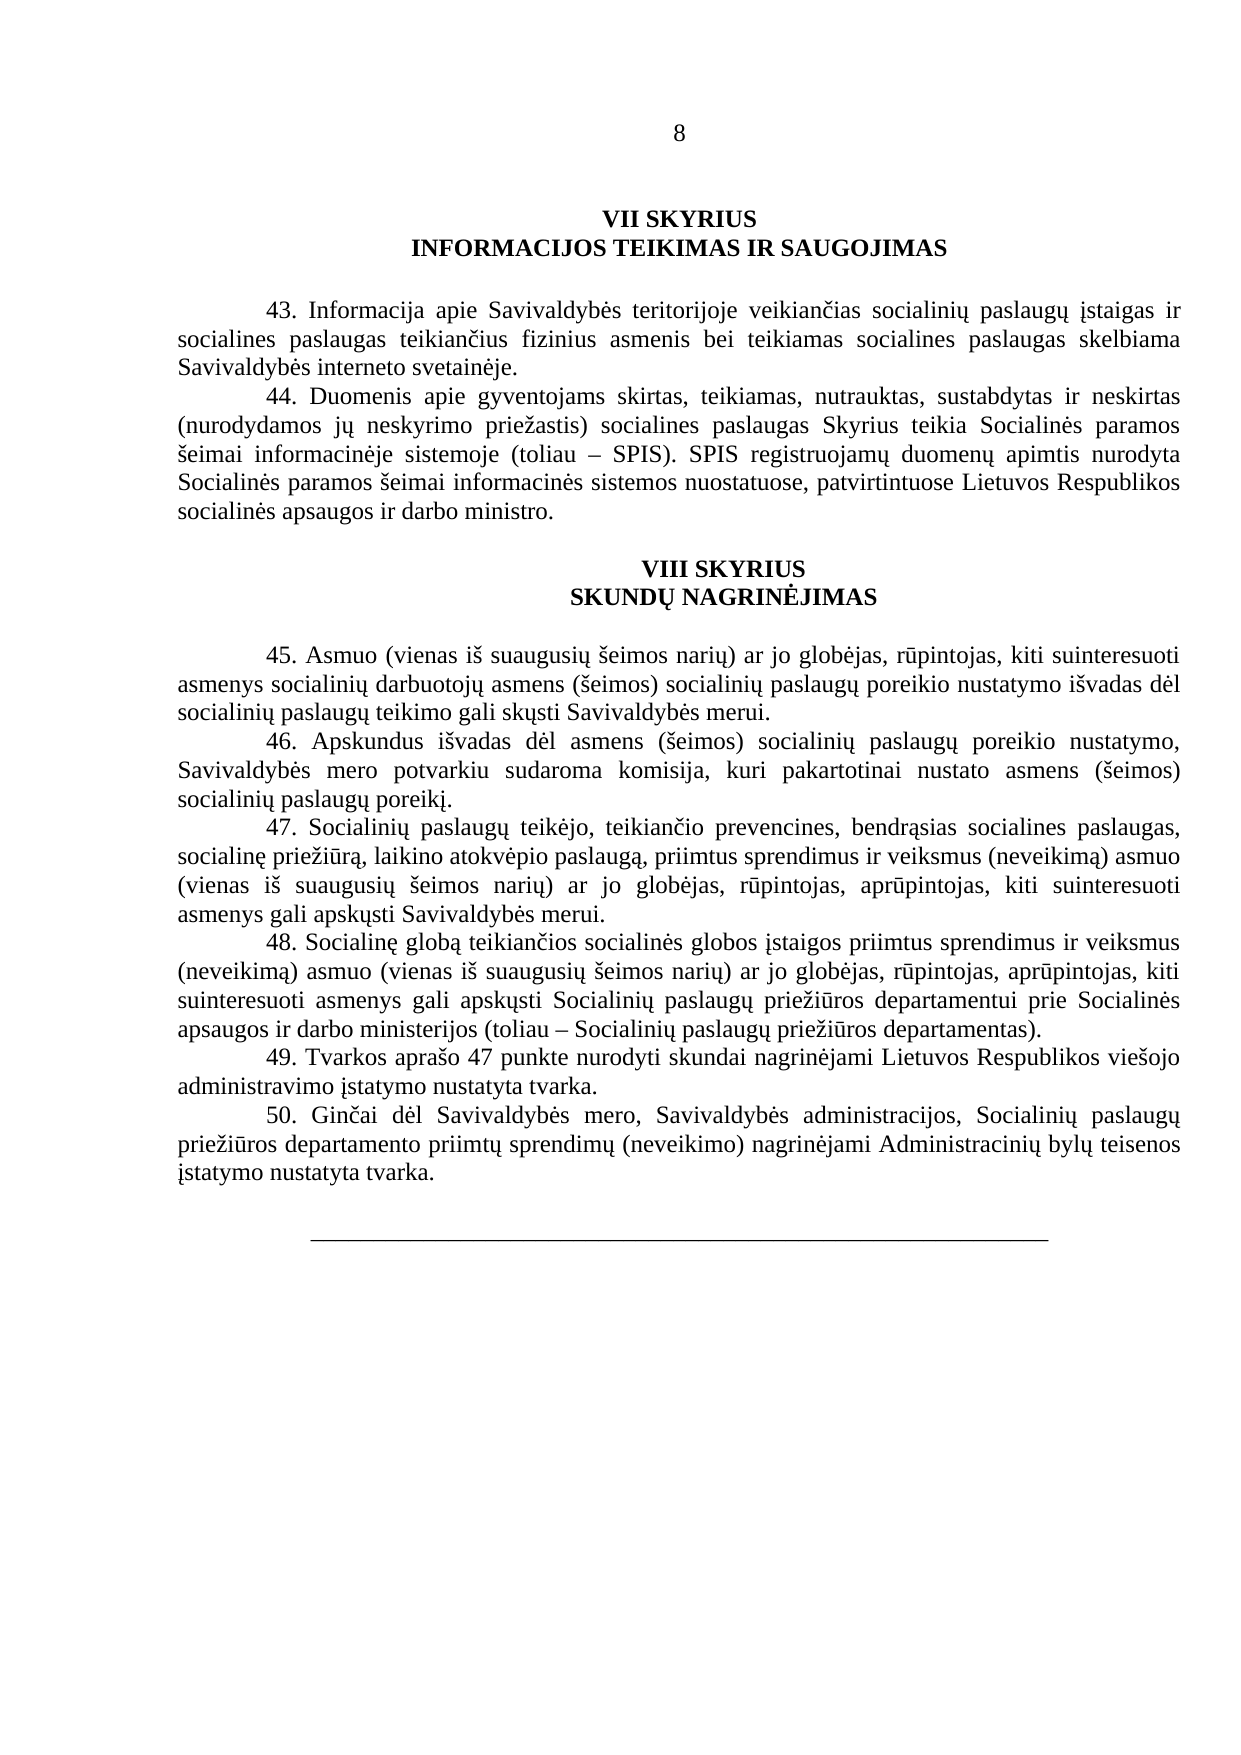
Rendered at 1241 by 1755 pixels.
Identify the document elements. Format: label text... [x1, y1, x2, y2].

text 45. Asmuo (vienas iš suaugusių šeimos narių) ar jo globėjas, rūpintojas, kiti suinteresuoti asmenys socialinių darbuotojų asmens (šeimos) socialinių paslaugų poreikio nustatymo išvadas dėl socialinių paslaugų teikimo gali skųsti Savivaldybės merui. [177, 640, 1181, 726]
text VII SKYRIUS [177, 204, 1181, 233]
text 46. Apskundus išvadas dėl asmens (šeimos) socialinių paslaugų poreikio nustatymo, Savivaldybės mero potvarkiu sudaroma komisija, kuri pakartotinai nustato asmens (šeimos) socialinių paslaugų poreikį. [177, 726, 1181, 812]
text 44. Duomenis apie gyventojams skirtas, teikiamas, nutrauktas, sustabdytas ir neskirtas (nurodydamos jų neskyrimo priežastis) socialines paslaugas Skyrius teikia Socialinės paramos šeimai informacinėje sistemoje (toliau – SPIS). SPIS registruojamų duomenų apimtis nurodyta Socialinės paramos šeimai informacinės sistemos nuostatuose, patvirtintuose Lietuvos Respublikos socialinės apsaugos ir darbo ministro. [177, 381, 1181, 525]
text 47. Socialinių paslaugų teikėjo, teikiančio prevencines, bendrąsias socialines paslaugas, socialinę priežiūrą, laikino atokvėpio paslaugą, priimtus sprendimus ir veiksmus (neveikimą) asmuo (vienas iš suaugusių šeimos narių) ar jo globėjas, rūpintojas, aprūpintojas, kiti suinteresuoti asmenys gali apskųsti Savivaldybės merui. [177, 812, 1181, 927]
text 49. Tvarkos aprašo 47 punkte nurodyti skundai nagrinėjami Lietuvos Respublikos viešojo administravimo įstatymo nustatyta tvarka. [177, 1042, 1181, 1100]
text 50. Ginčai dėl Savivaldybės mero, Savivaldybės administracijos, Socialinių paslaugų priežiūros departamento priimtų sprendimų (neveikimo) nagrinėjami Administracinių bylų teisenos įstatymo nustatyta tvarka. [177, 1100, 1181, 1186]
text SKUNDŲ NAGRINĖJIMAS [177, 582, 1181, 611]
text INFORMACIJOS TEIKIMAS IR SAUGOJIMAS [177, 233, 1181, 262]
text 43. Informacija apie Savivaldybės teritorijoje veikiančias socialinių paslaugų įstaigas ir socialines paslaugas teikiančius fizinius asmenis bei teikiamas socialines paslaugas skelbiama Savivaldybės interneto svetainėje. [177, 295, 1181, 381]
text 48. Socialinę globą teikiančios socialinės globos įstaigos priimtus sprendimus ir veiksmus (neveikimą) asmuo (vienas iš suaugusių šeimos narių) ar jo globėjas, rūpintojas, aprūpintojas, kiti suinteresuoti asmenys gali apskųsti Socialinių paslaugų priežiūros departamentui prie Socialinės apsaugos ir darbo ministerijos (toliau – Socialinių paslaugų priežiūros departamentas). [177, 927, 1181, 1042]
text VIII SKYRIUS [177, 554, 1181, 582]
text ___________________________________________________________ [177, 1215, 1181, 1244]
